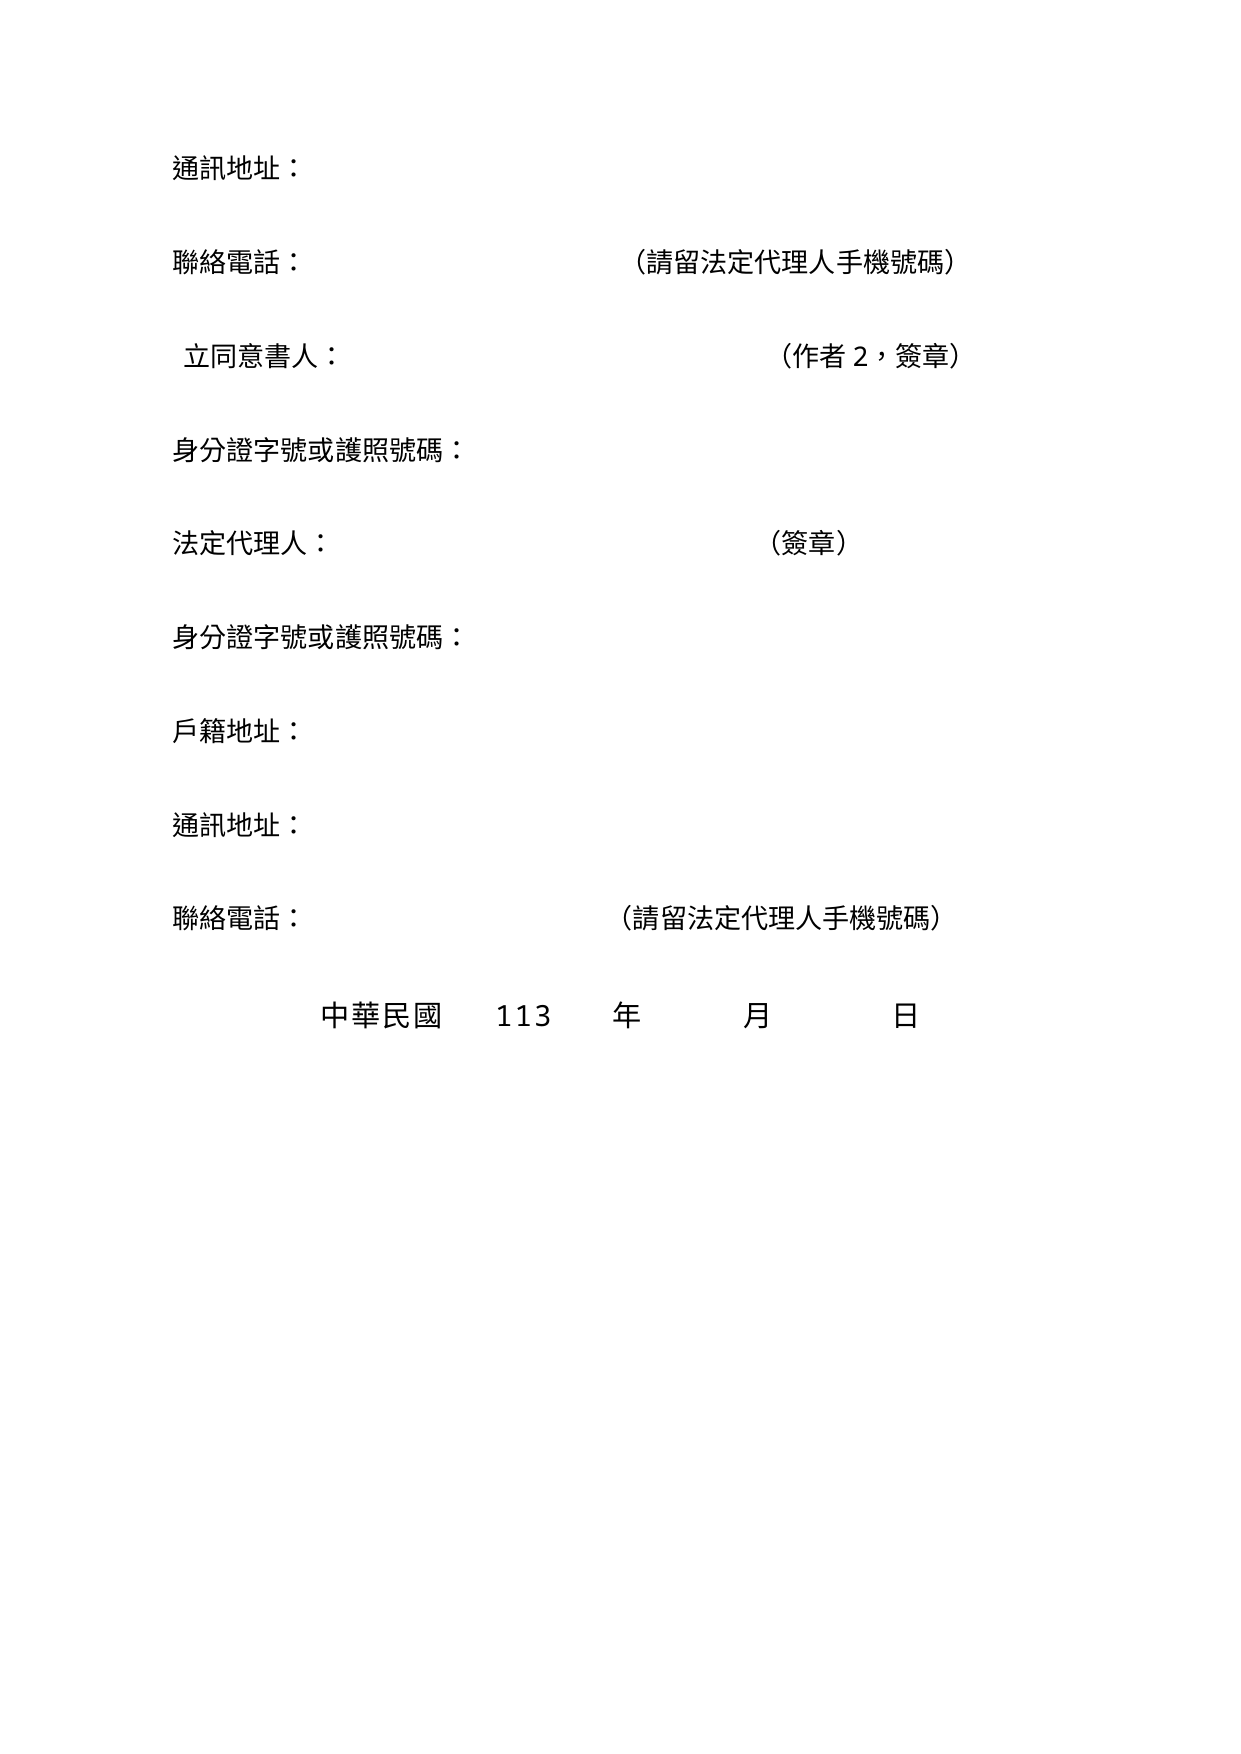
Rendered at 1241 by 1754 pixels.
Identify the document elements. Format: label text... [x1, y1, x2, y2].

text 聯絡電話： （請留法定代理人手機號碼） [118, 219, 1122, 281]
text 身分證字號或護照號碼： [118, 406, 1122, 469]
text 通訊地址： [118, 781, 1122, 844]
text 聯絡電話： （請留法定代理人手機號碼） [118, 875, 1122, 938]
text 身分證字號或護照號碼： [118, 594, 1122, 656]
text 通訊地址： [118, 125, 1122, 188]
text 戶籍地址： [118, 688, 1122, 750]
text 立同意書人： （作者2，簽章） [118, 313, 1122, 375]
text 中華民國 113 年 月 日 [118, 972, 1122, 1034]
text 法定代理人： （簽章） [118, 500, 1122, 563]
